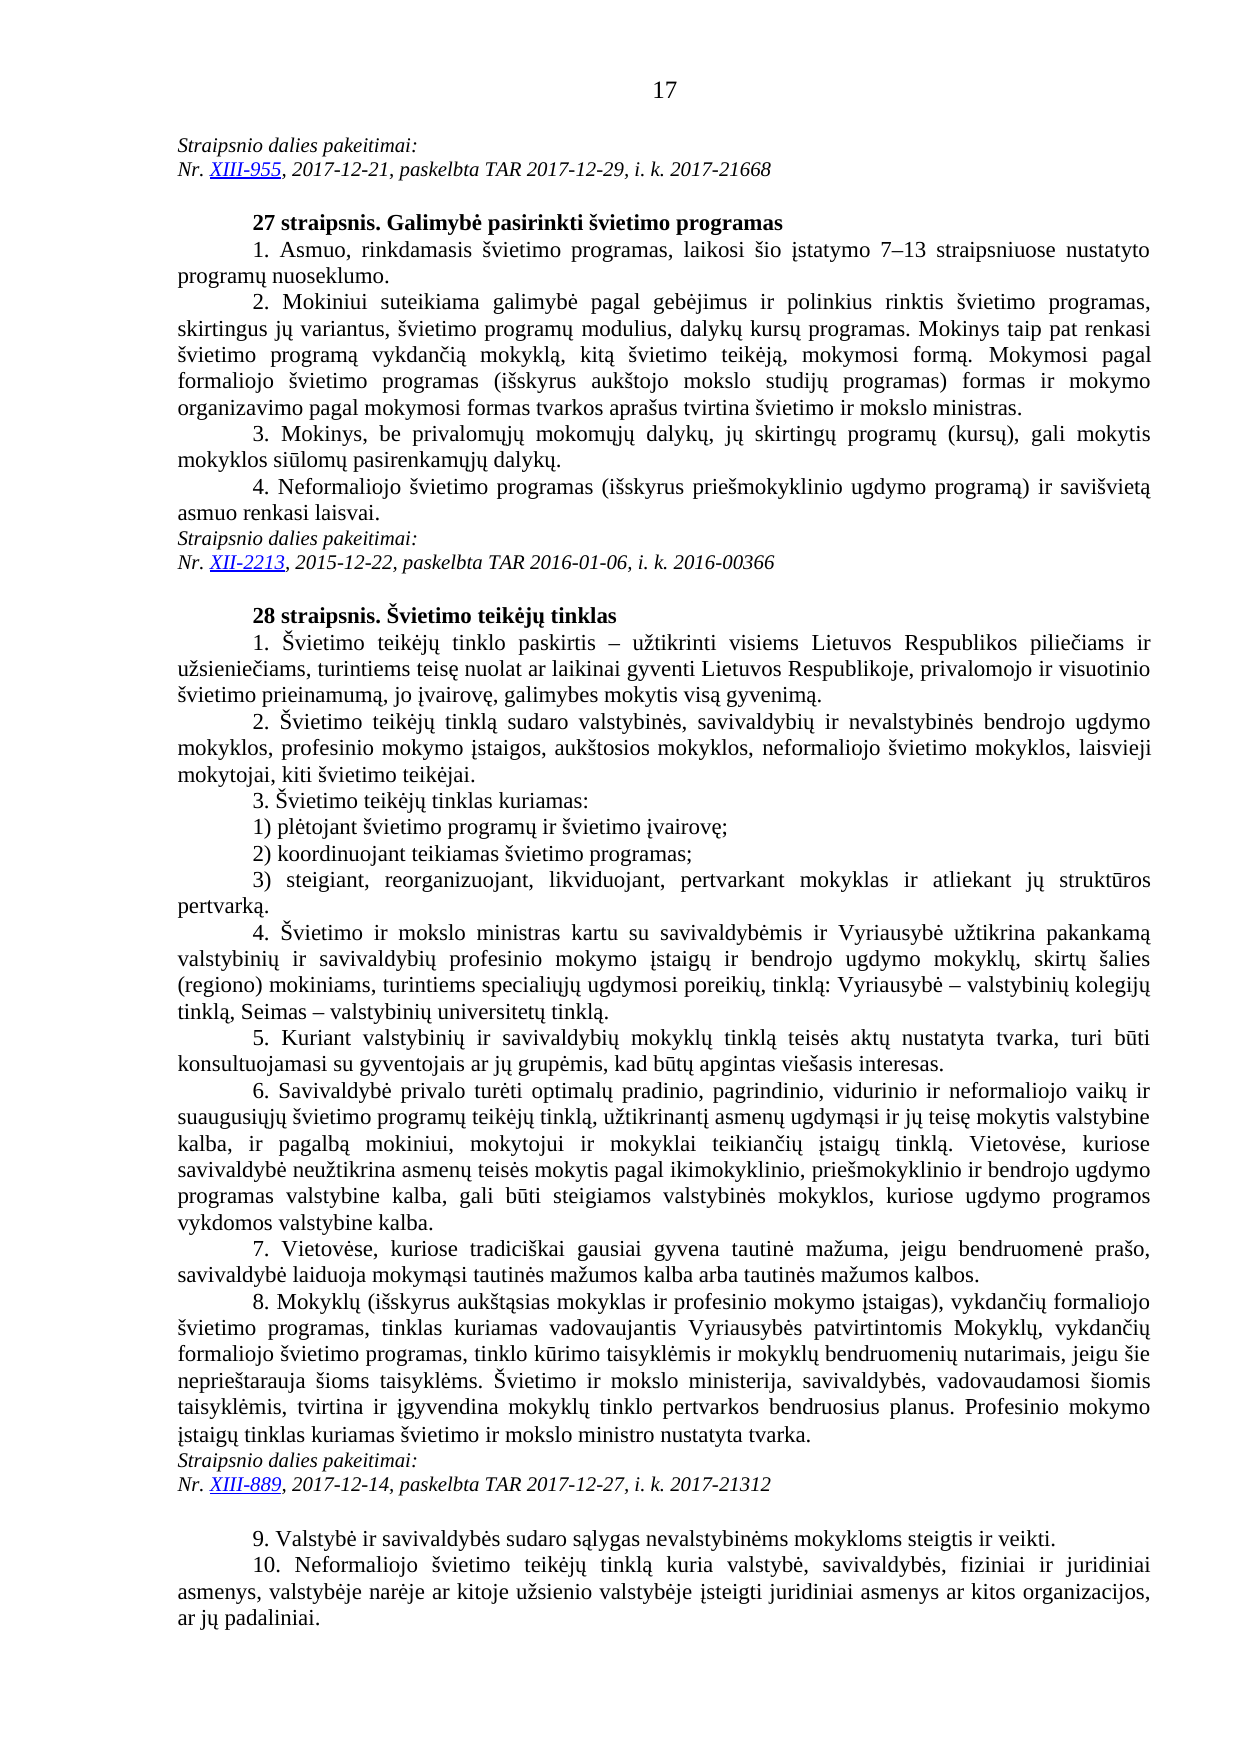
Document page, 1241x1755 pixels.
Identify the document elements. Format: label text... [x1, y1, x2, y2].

text 4. Neformaliojo švietimo programas (išskyrus priešmokyklinio ugdymo programą) ir savišvietą asmuo renkasi laisvai. [177, 473, 1152, 526]
text 27 straipsnis. Galimybė pasirinkti švietimo programas [177, 209, 1152, 236]
text Straipsnio dalies pakeitimai: [177, 132, 1152, 157]
text 3. Mokinys, be privalomųjų mokomųjų dalykų, jų skirtingų programų (kursų), gali mokytis mokyklos siūlomų pasirenkamųjų dalykų. [177, 420, 1152, 473]
text 1) plėtojant švietimo programų ir švietimo įvairovę; [177, 813, 1152, 840]
text 4. Švietimo ir mokslo ministras kartu su savivaldybėmis ir Vyriausybė užtikrina pakankamą valstybinių ir savivaldybių profesinio mokymo įstaigų ir bendrojo ugdymo mokyklų, skirtų šalies (regiono) mokiniams, turintiems specialiųjų ugdymosi poreikių, tinklą: Vyriausybė – valstybinių kolegijų tinklą, Seimas – valstybinių universitetų tinklą. [177, 919, 1152, 1024]
text Nr. XIII-955, 2017-12-21, paskelbta TAR 2017-12-29, i. k. 2017-21668 [177, 157, 1152, 181]
text 28 straipsnis. Švietimo teikėjų tinklas [177, 602, 1152, 629]
text 6. Savivaldybė privalo turėti optimalų pradinio, pagrindinio, vidurinio ir neformaliojo vaikų ir suaugusiųjų švietimo programų teikėjų tinklą, užtikrinantį asmenų ugdymąsi ir jų teisę mokytis valstybine kalba, ir pagalbą mokiniui, mokytojui ir mokyklai teikiančių įstaigų tinklą. Vietovėse, kuriose savivaldybė neužtikrina asmenų teisės mokytis pagal ikimokyklinio, priešmokyklinio ir bendrojo ugdymo programas valstybine kalba, gali būti steigiamos valstybinės mokyklos, kuriose ugdymo programos vykdomos valstybine kalba. [177, 1077, 1152, 1235]
text 5. Kuriant valstybinių ir savivaldybių mokyklų tinklą teisės aktų nustatyta tvarka, turi būti konsultuojamasi su gyventojais ar jų grupėmis, kad būtų apgintas viešasis interesas. [177, 1024, 1152, 1077]
text Straipsnio dalies pakeitimai: [177, 1448, 1152, 1472]
text 7. Vietovėse, kuriose tradiciškai gausiai gyvena tautinė mažuma, jeigu bendruomenė prašo, savivaldybė laiduoja mokymąsi tautinės mažumos kalba arba tautinės mažumos kalbos. [177, 1235, 1152, 1288]
text 1. Asmuo, rinkdamasis švietimo programas, laikosi šio įstatymo 7–13 straipsniuose nustatyto programų nuoseklumo. [177, 236, 1152, 288]
text 8. Mokyklų (išskyrus aukštąsias mokyklas ir profesinio mokymo įstaigas), vykdančių formaliojo švietimo programas, tinklas kuriamas vadovaujantis Vyriausybės patvirtintomis Mokyklų, vykdančių formaliojo švietimo programas, tinklo kūrimo taisyklėmis ir mokyklų bendruomenių nutarimais, jeigu šie neprieštarauja šioms taisyklėms. Švietimo ir mokslo ministerija, savivaldybės, vadovaudamosi šiomis taisyklėmis, tvirtina ir įgyvendina mokyklų tinklo pertvarkos bendruosius planus. Profesinio mokymo įstaigų tinklas kuriamas švietimo ir mokslo ministro nustatyta tvarka. [177, 1288, 1152, 1448]
text Nr. XIII-889, 2017-12-14, paskelbta TAR 2017-12-27, i. k. 2017-21312 [177, 1472, 1152, 1496]
text 1. Švietimo teikėjų tinklo paskirtis – užtikrinti visiems Lietuvos Respublikos piliečiams ir užsieniečiams, turintiems teisę nuolat ar laikinai gyventi Lietuvos Respublikoje, privalomojo ir visuotinio švietimo prieinamumą, jo įvairovę, galimybes mokytis visą gyvenimą. [177, 629, 1152, 708]
text Nr. XII-2213, 2015-12-22, paskelbta TAR 2016-01-06, i. k. 2016-00366 [177, 550, 1152, 574]
text 3. Švietimo teikėjų tinklas kuriamas: [177, 787, 1152, 813]
text 2. Švietimo teikėjų tinklą sudaro valstybinės, savivaldybių ir nevalstybinės bendrojo ugdymo mokyklos, profesinio mokymo įstaigos, aukštosios mokyklos, neformaliojo švietimo mokyklos, laisvieji mokytojai, kiti švietimo teikėjai. [177, 708, 1152, 787]
text 9. Valstybė ir savivaldybės sudaro sąlygas nevalstybinėms mokykloms steigtis ir veikti. [177, 1525, 1152, 1551]
text 3) steigiant, reorganizuojant, likviduojant, pertvarkant mokyklas ir atliekant jų struktūros pertvarką. [177, 866, 1152, 919]
text Straipsnio dalies pakeitimai: [177, 526, 1152, 550]
text 10. Neformaliojo švietimo teikėjų tinklą kuria valstybė, savivaldybės, fiziniai ir juridiniai asmenys, valstybėje narėje ar kitoje užsienio valstybėje įsteigti juridiniai asmenys ar kitos organizacijos, ar jų padaliniai. [177, 1551, 1152, 1631]
text 2. Mokiniui suteikiama galimybė pagal gebėjimus ir polinkius rinktis švietimo programas, skirtingus jų variantus, švietimo programų modulius, dalykų kursų programas. Mokinys taip pat renkasi švietimo programą vykdančią mokyklą, kitą švietimo teikėją, mokymosi formą. Mokymosi pagal formaliojo švietimo programas (išskyrus aukštojo mokslo studijų programas) formas ir mokymo organizavimo pagal mokymosi formas tvarkos aprašus tvirtina švietimo ir mokslo ministras. [177, 288, 1152, 420]
text 2) koordinuojant teikiamas švietimo programas; [177, 840, 1152, 866]
